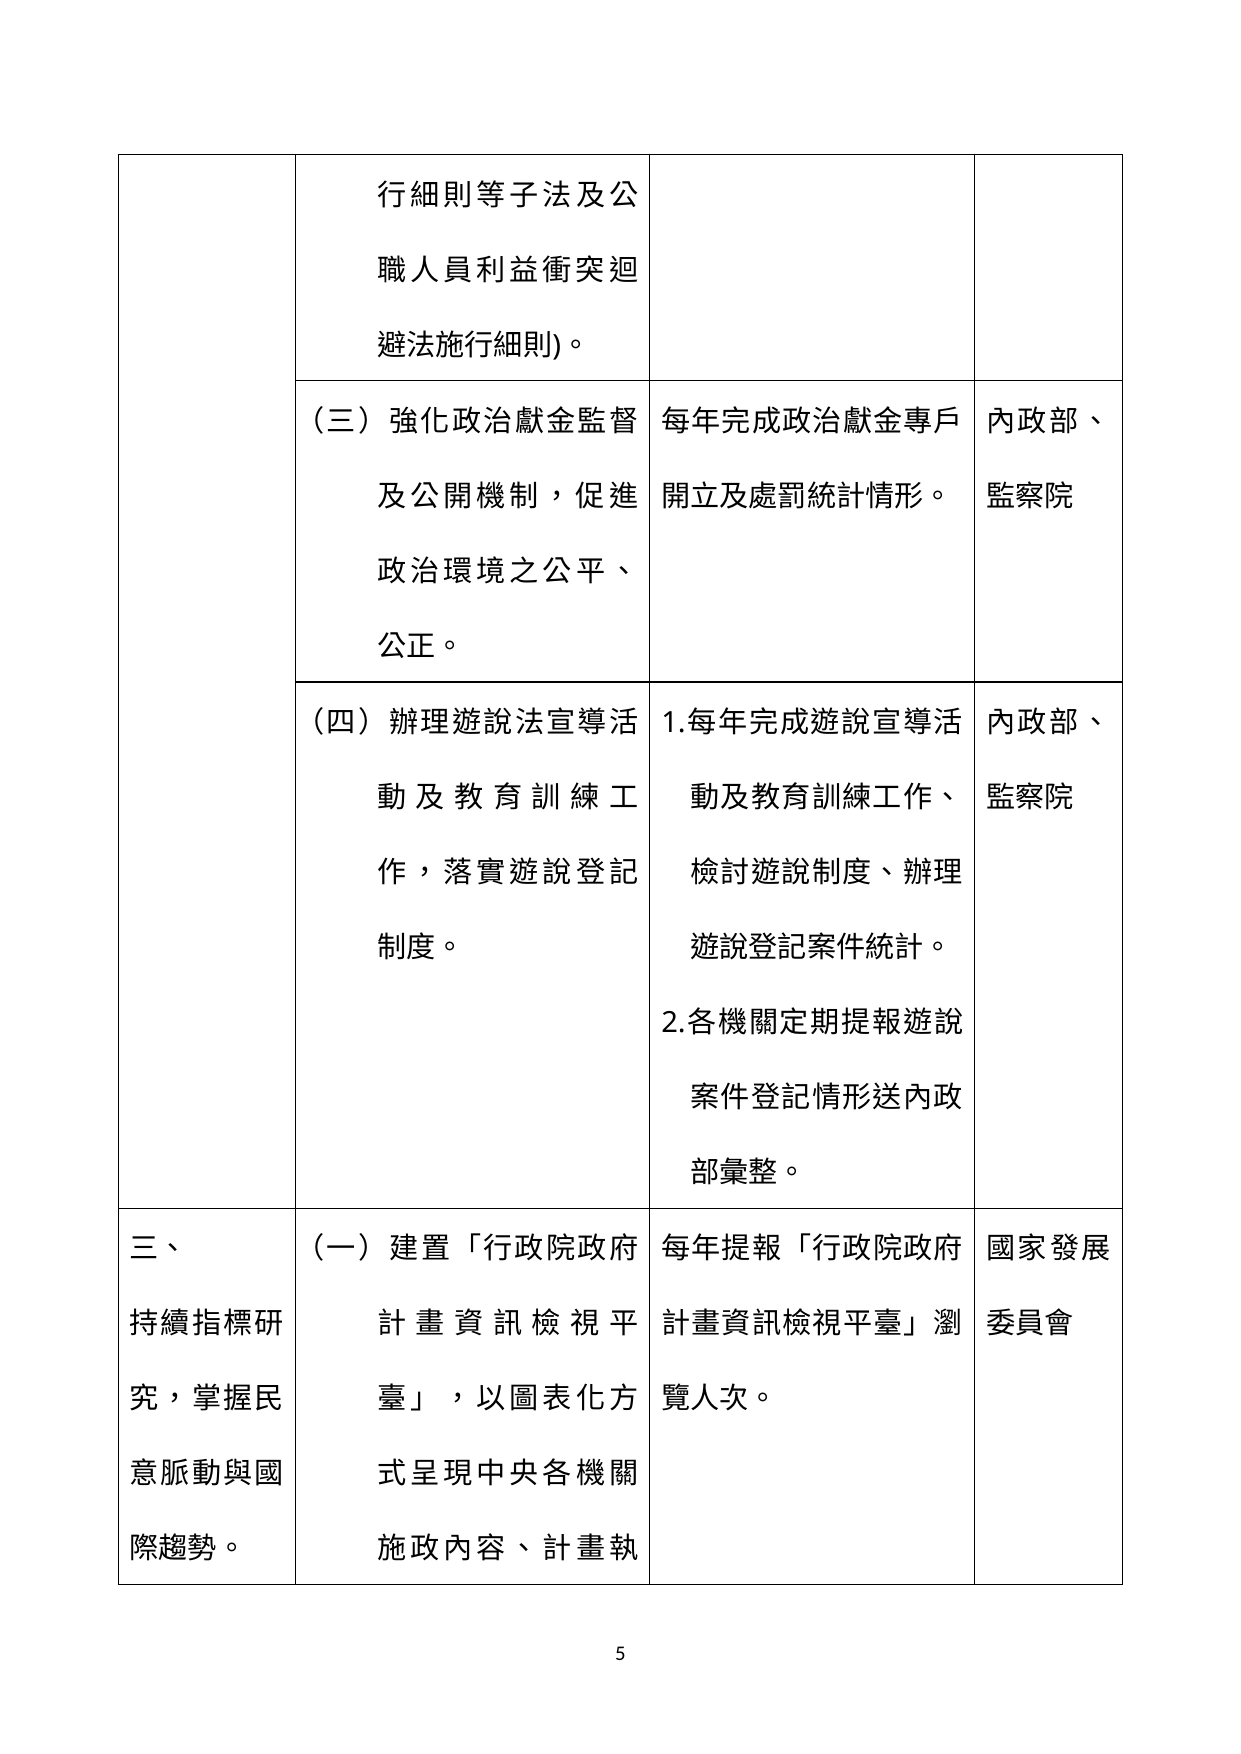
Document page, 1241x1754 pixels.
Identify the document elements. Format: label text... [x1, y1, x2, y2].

table_cell （四）辦理遊說法宣導活動及教育訓練工作，落實遊說登記制度。 [296, 683, 649, 1207]
table_cell （三）強化政治獻金監督及公開機制，促進政治環境之公平、公正。 [296, 381, 649, 681]
table_cell （一）建置「行政院政府計畫資訊檢視平臺」，以圖表化方式呈現中央各機關施政內容、計畫執 [296, 1209, 649, 1583]
table_cell 內政部、監察院 [975, 683, 1122, 1207]
table_cell 行細則等子法及公職人員利益衝突迴避法施行細則)。 [296, 155, 649, 380]
table_cell 內政部、監察院 [975, 381, 1122, 681]
table_cell 每年完成政治獻金專戶開立及處罰統計情形。 [650, 381, 974, 681]
table_cell 國家發展委員會 [975, 1209, 1122, 1583]
table_cell 每年提報「行政院政府計畫資訊檢視平臺」瀏覽人次。 [650, 1209, 974, 1583]
table_cell 1.每年完成遊說宣導活動及教育訓練工作、檢討遊說制度、辦理遊說登記案件統計。 2.各機關定期提報遊說案件登記情形送內政部彙整。 [650, 683, 974, 1207]
table_cell [975, 155, 1122, 380]
table_cell 三、 持續指標研究，掌握民意脈動與國際趨勢。 [119, 1209, 295, 1583]
table_cell [650, 155, 974, 380]
